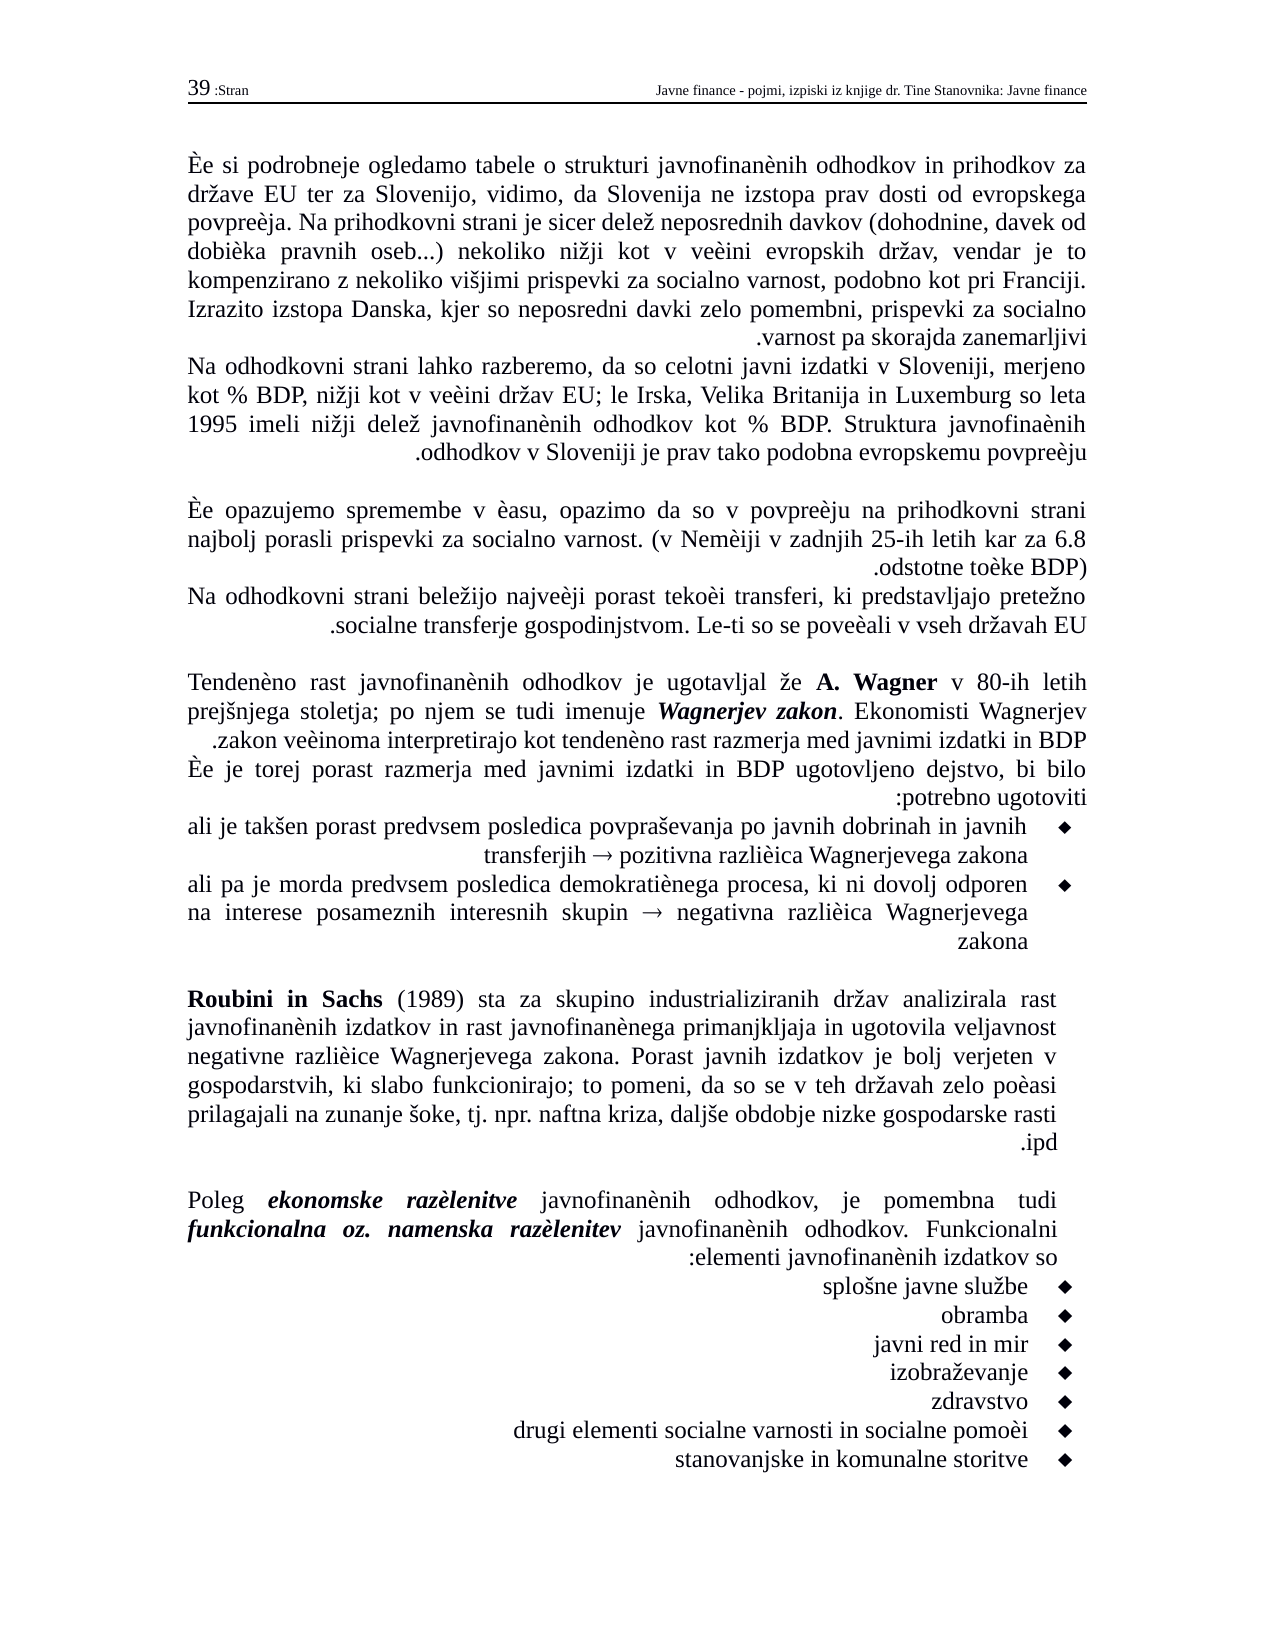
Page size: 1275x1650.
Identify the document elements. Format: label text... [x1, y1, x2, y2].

list zdravstvo [187, 1386, 1058, 1415]
list stanovanjske in komunalne storitve [187, 1444, 1058, 1472]
text Tendenèno rast javnofinanènih odhodkov je ugotavljal že A. Wagner v 80-ih letih prejšnjega stoletja; po njem se tudi imenuje Wagnerjev zakon. Ekonomisti Wagnerjev zakon veèinoma interpretirajo kot tendenèno rast razmerja med javnimi izdatki in BDP. [187, 667, 1087, 754]
list javni red in mir [187, 1329, 1058, 1357]
list drugi elementi socialne varnosti in socialne pomoèi [187, 1415, 1058, 1444]
list splošne javne službe [187, 1271, 1058, 1300]
text Roubini in Sachs (1989) sta za skupino industrializiranih držav analizirala rast javnofinanènih izdatkov in rast javnofinanènega primanjkljaja in ugotovila veljavnost negativne razlièice Wagnerjevega zakona. Porast javnih izdatkov je bolj verjeten v gospodarstvih, ki slabo funkcionirajo; to pomeni, da so se v teh državah zelo poèasi prilagajali na zunanje šoke, tj. npr. naftna kriza, daljše obdobje nizke gospodarske rasti ipd. [187, 984, 1058, 1156]
text Èe je torej porast razmerja med javnimi izdatki in BDP ugotovljeno dejstvo, bi bilo potrebno ugotoviti: [187, 754, 1087, 811]
text Èe opazujemo spremembe v èasu, opazimo da so v povpreèju na prihodkovni strani najbolj porasli prispevki za socialno varnost. (v Nemèiji v zadnjih 25-ih letih kar za 6.8 odstotne toèke BDP). [187, 495, 1087, 581]
text Èe si podrobneje ogledamo tabele o strukturi javnofinanènih odhodkov in prihodkov za države EU ter za Slovenijo, vidimo, da Slovenija ne izstopa prav dosti od evropskega povpreèja. Na prihodkovni strani je sicer delež neposrednih davkov (dohodnine, davek od dobièka pravnih oseb...) nekoliko nižji kot v veèini evropskih držav, vendar je to kompenzirano z nekoliko višjimi prispevki za socialno varnost, podobno kot pri Franciji. Izrazito izstopa Danska, kjer so neposredni davki zelo pomembni, prispevki za socialno varnost pa skorajda zanemarljivi. [187, 150, 1087, 351]
list ali pa je morda predvsem posledica demokratiènega procesa, ki ni dovolj odporen na interese posameznih interesnih skupin ® negativna razlièica Wagnerjevega zakona [187, 869, 1058, 955]
list obramba [187, 1300, 1058, 1329]
text Poleg ekonomske razèlenitve javnofinanènih odhodkov, je pomembna tudi funkcionalna oz. namenska razèlenitev javnofinanènih odhodkov. Funkcionalni elementi javnofinanènih izdatkov so: [187, 1185, 1058, 1271]
list izobraževanje [187, 1357, 1058, 1386]
text Na odhodkovni strani beležijo najveèji porast tekoèi transferi, ki predstavljajo pretežno socialne transferje gospodinjstvom. Le-ti so se poveèali v vseh državah EU. [187, 581, 1087, 639]
list ali je takšen porast predvsem posledica povpraševanja po javnih dobrinah in javnih transferjih ® pozitivna razlièica Wagnerjevega zakona [187, 811, 1058, 869]
text Na odhodkovni strani lahko razberemo, da so celotni javni izdatki v Sloveniji, merjeno kot % BDP, nižji kot v veèini držav EU; le Irska, Velika Britanija in Luxemburg so leta 1995 imeli nižji delež javnofinanènih odhodkov kot % BDP. Struktura javnofinaènih odhodkov v Sloveniji je prav tako podobna evropskemu povpreèju. [187, 351, 1087, 466]
